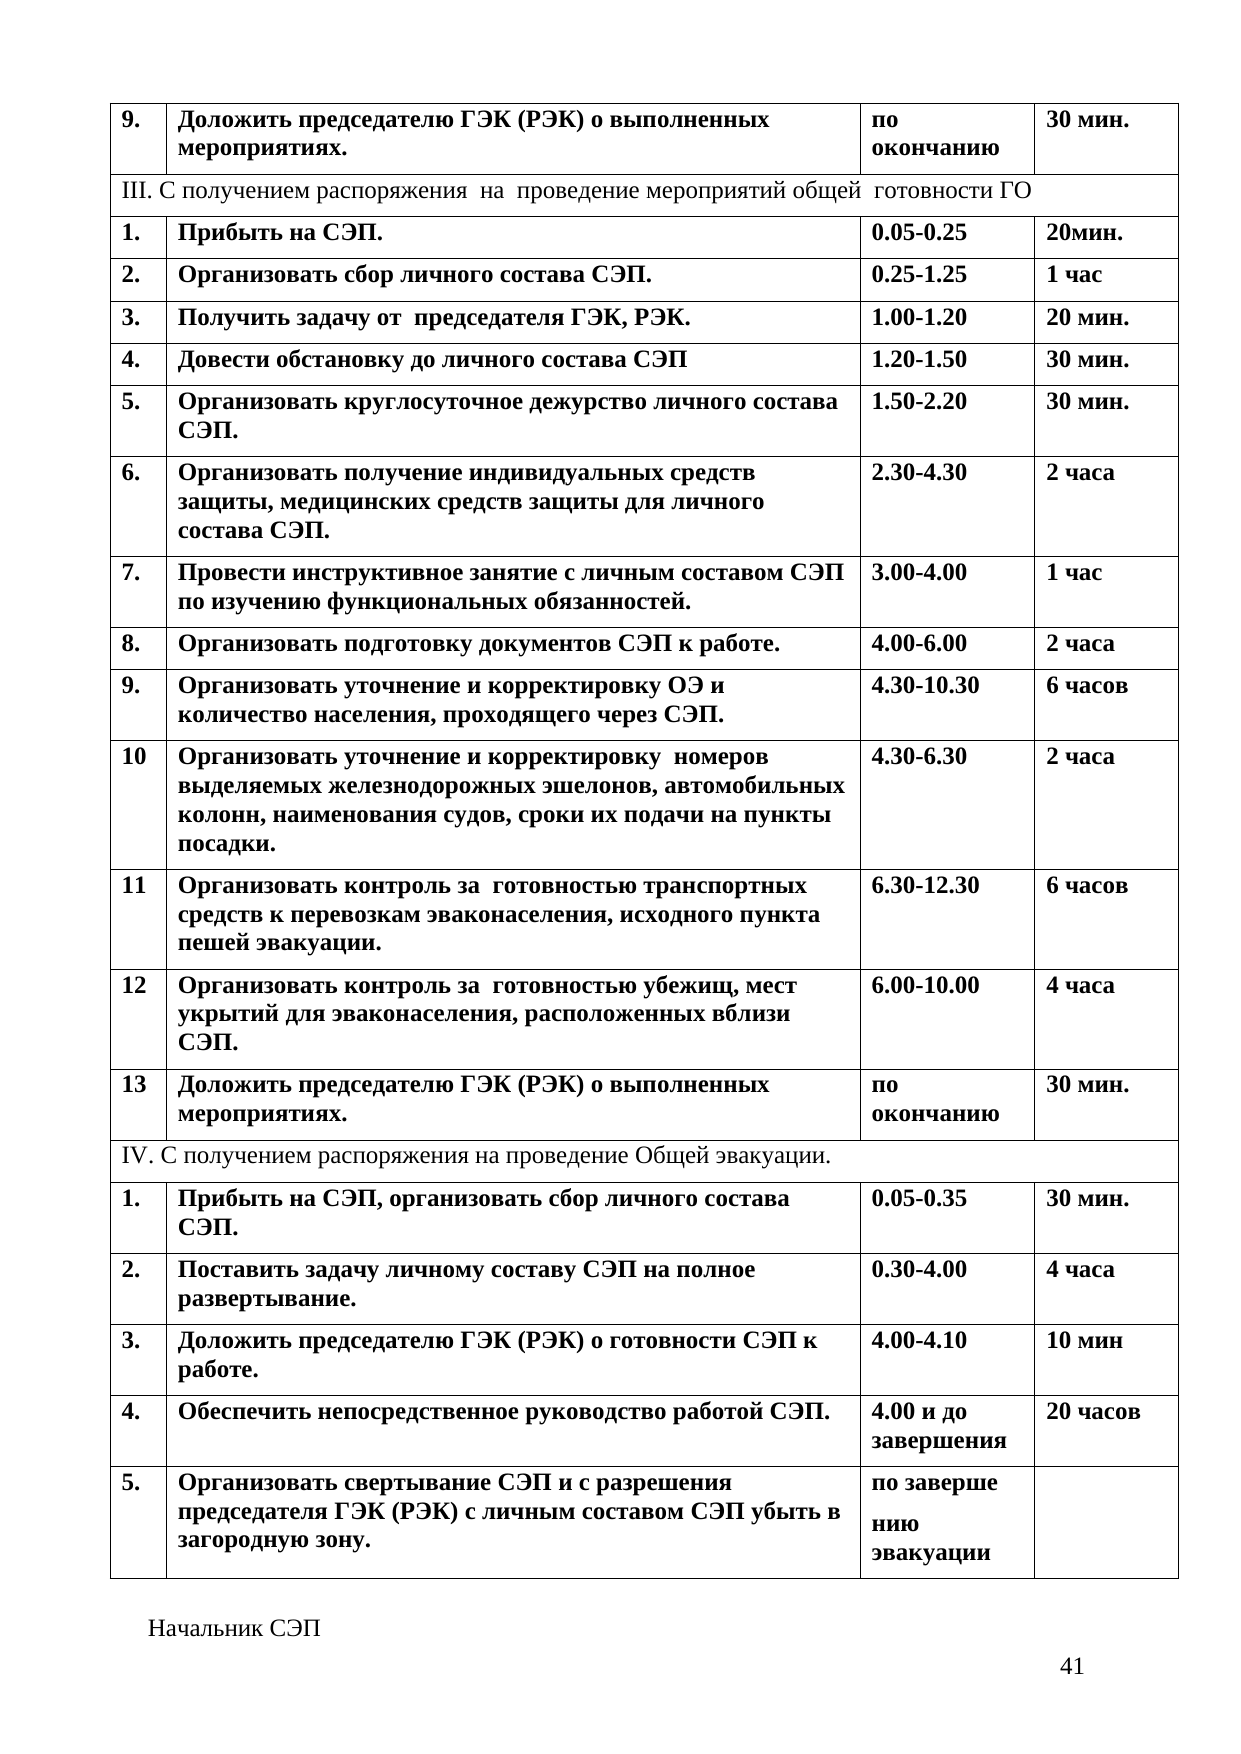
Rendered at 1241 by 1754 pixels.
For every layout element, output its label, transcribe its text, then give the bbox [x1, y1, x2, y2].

table_cell Довести обстановку до личного состава СЭП [167, 344, 860, 385]
table_cell 1.50-2.20 [861, 386, 1034, 456]
table_cell 30 мин. [1035, 1070, 1178, 1139]
table_cell 11 [111, 870, 166, 969]
table_cell 7. [111, 557, 166, 627]
table_cell Организовать уточнение и корректировку ОЭ и количество населения, проходящего через СЭП. [167, 670, 860, 740]
table_cell 30 мин. [1035, 386, 1178, 456]
table_cell 3. [111, 302, 166, 343]
table_cell 0.05-0.35 [861, 1183, 1034, 1253]
table_cell 2. [111, 259, 166, 301]
table_cell III. С получением распоряжения на проведение мероприятий общей готовности ГО [111, 175, 1178, 216]
table_cell 4. [111, 1396, 166, 1466]
table_cell 2 часа [1035, 741, 1178, 869]
table_cell Доложить председателю ГЭК (РЭК) о готовности СЭП к работе. [167, 1325, 860, 1395]
table_cell 6.30-12.30 [861, 870, 1034, 969]
table_cell 30 мин. [1035, 344, 1178, 385]
table_cell Организовать получение индивидуальных средств защиты, медицинских средств защиты для личного состава СЭП. [167, 457, 860, 556]
table_cell 9. [111, 104, 166, 174]
table_cell 1. [111, 1183, 166, 1253]
table_cell 4. [111, 344, 166, 385]
table_cell Организовать круглосуточное дежурство личного состава СЭП. [167, 386, 860, 456]
table_cell 20мин. [1035, 217, 1178, 258]
table_cell 1 час [1035, 259, 1178, 301]
table_cell Организовать контроль за готовностью убежищ, мест укрытий для эваконаселения, расположенных вблизи СЭП. [167, 970, 860, 1068]
table_cell 2 часа [1035, 628, 1178, 669]
table_cell 6 часов [1035, 670, 1178, 740]
table_cell 30 мин. [1035, 104, 1178, 174]
table_cell 20 мин. [1035, 302, 1178, 343]
table_cell 2 часа [1035, 457, 1178, 556]
table_cell 0.05-0.25 [861, 217, 1034, 258]
table_cell 4.00-4.10 [861, 1325, 1034, 1395]
table_cell 4 часа [1035, 970, 1178, 1068]
table_cell по окончанию [861, 1070, 1034, 1139]
text Начальник СЭП [148, 1613, 1122, 1642]
table_cell 8. [111, 628, 166, 669]
table_cell 1.20-1.50 [861, 344, 1034, 385]
table_cell 2. [111, 1254, 166, 1324]
table_cell 10 [111, 741, 166, 869]
table_cell 6. [111, 457, 166, 556]
table_cell Доложить председателю ГЭК (РЭК) о выполненных мероприятиях. [167, 104, 860, 174]
table_cell 13 [111, 1070, 166, 1139]
table_cell 30 мин. [1035, 1183, 1178, 1253]
table_cell 4.30-6.30 [861, 741, 1034, 869]
table_cell 5. [111, 1467, 166, 1578]
table_cell 3. [111, 1325, 166, 1395]
table_cell Доложить председателю ГЭК (РЭК) о выполненных мероприятиях. [167, 1070, 860, 1139]
table_cell 1 час [1035, 557, 1178, 627]
table_cell Организовать свертывание СЭП и с разрешения председателя ГЭК (РЭК) с личным составом СЭП убыть в загородную зону. [167, 1467, 860, 1578]
table_cell 5. [111, 386, 166, 456]
table_cell IV. С получением распоряжения на проведение Общей эвакуации. [111, 1141, 1178, 1182]
table_cell Организовать подготовку документов СЭП к работе. [167, 628, 860, 669]
table_cell Обеспечить непосредственное руководство работой СЭП. [167, 1396, 860, 1466]
table_cell 4.00 и до завершения [861, 1396, 1034, 1466]
table_cell [1035, 1467, 1178, 1578]
table_cell Организовать уточнение и корректировку номеров выделяемых железнодорожных эшелонов, автомобильных колонн, наименования судов, сроки их подачи на пункты посадки. [167, 741, 860, 869]
table_cell 9. [111, 670, 166, 740]
table_cell Организовать сбор личного состава СЭП. [167, 259, 860, 301]
table_cell 4.30-10.30 [861, 670, 1034, 740]
table_cell Прибыть на СЭП. [167, 217, 860, 258]
table_cell 6.00-10.00 [861, 970, 1034, 1068]
table_cell 3.00-4.00 [861, 557, 1034, 627]
table_cell 20 часов [1035, 1396, 1178, 1466]
table_cell 0.25-1.25 [861, 259, 1034, 301]
table_cell 4.00-6.00 [861, 628, 1034, 669]
table_cell по окончанию [861, 104, 1034, 174]
table_cell 0.30-4.00 [861, 1254, 1034, 1324]
table_cell 1. [111, 217, 166, 258]
table_cell Поставить задачу личному составу СЭП на полное развертывание. [167, 1254, 860, 1324]
table_cell 10 мин [1035, 1325, 1178, 1395]
table_cell 4 часа [1035, 1254, 1178, 1324]
table_cell 6 часов [1035, 870, 1178, 969]
table_cell Организовать контроль за готовностью транспортных средств к перевозкам эваконаселения, исходного пункта пешей эвакуации. [167, 870, 860, 969]
table_cell 2.30-4.30 [861, 457, 1034, 556]
table_cell Получить задачу от председателя ГЭК, РЭК. [167, 302, 860, 343]
table_cell по заверше нию эвакуации [861, 1467, 1034, 1578]
table_cell 12 [111, 970, 166, 1068]
table_cell Прибыть на СЭП, организовать сбор личного состава СЭП. [167, 1183, 860, 1253]
table_cell 1.00-1.20 [861, 302, 1034, 343]
table_cell Провести инструктивное занятие с личным составом СЭП по изучению функциональных обязанностей. [167, 557, 860, 627]
